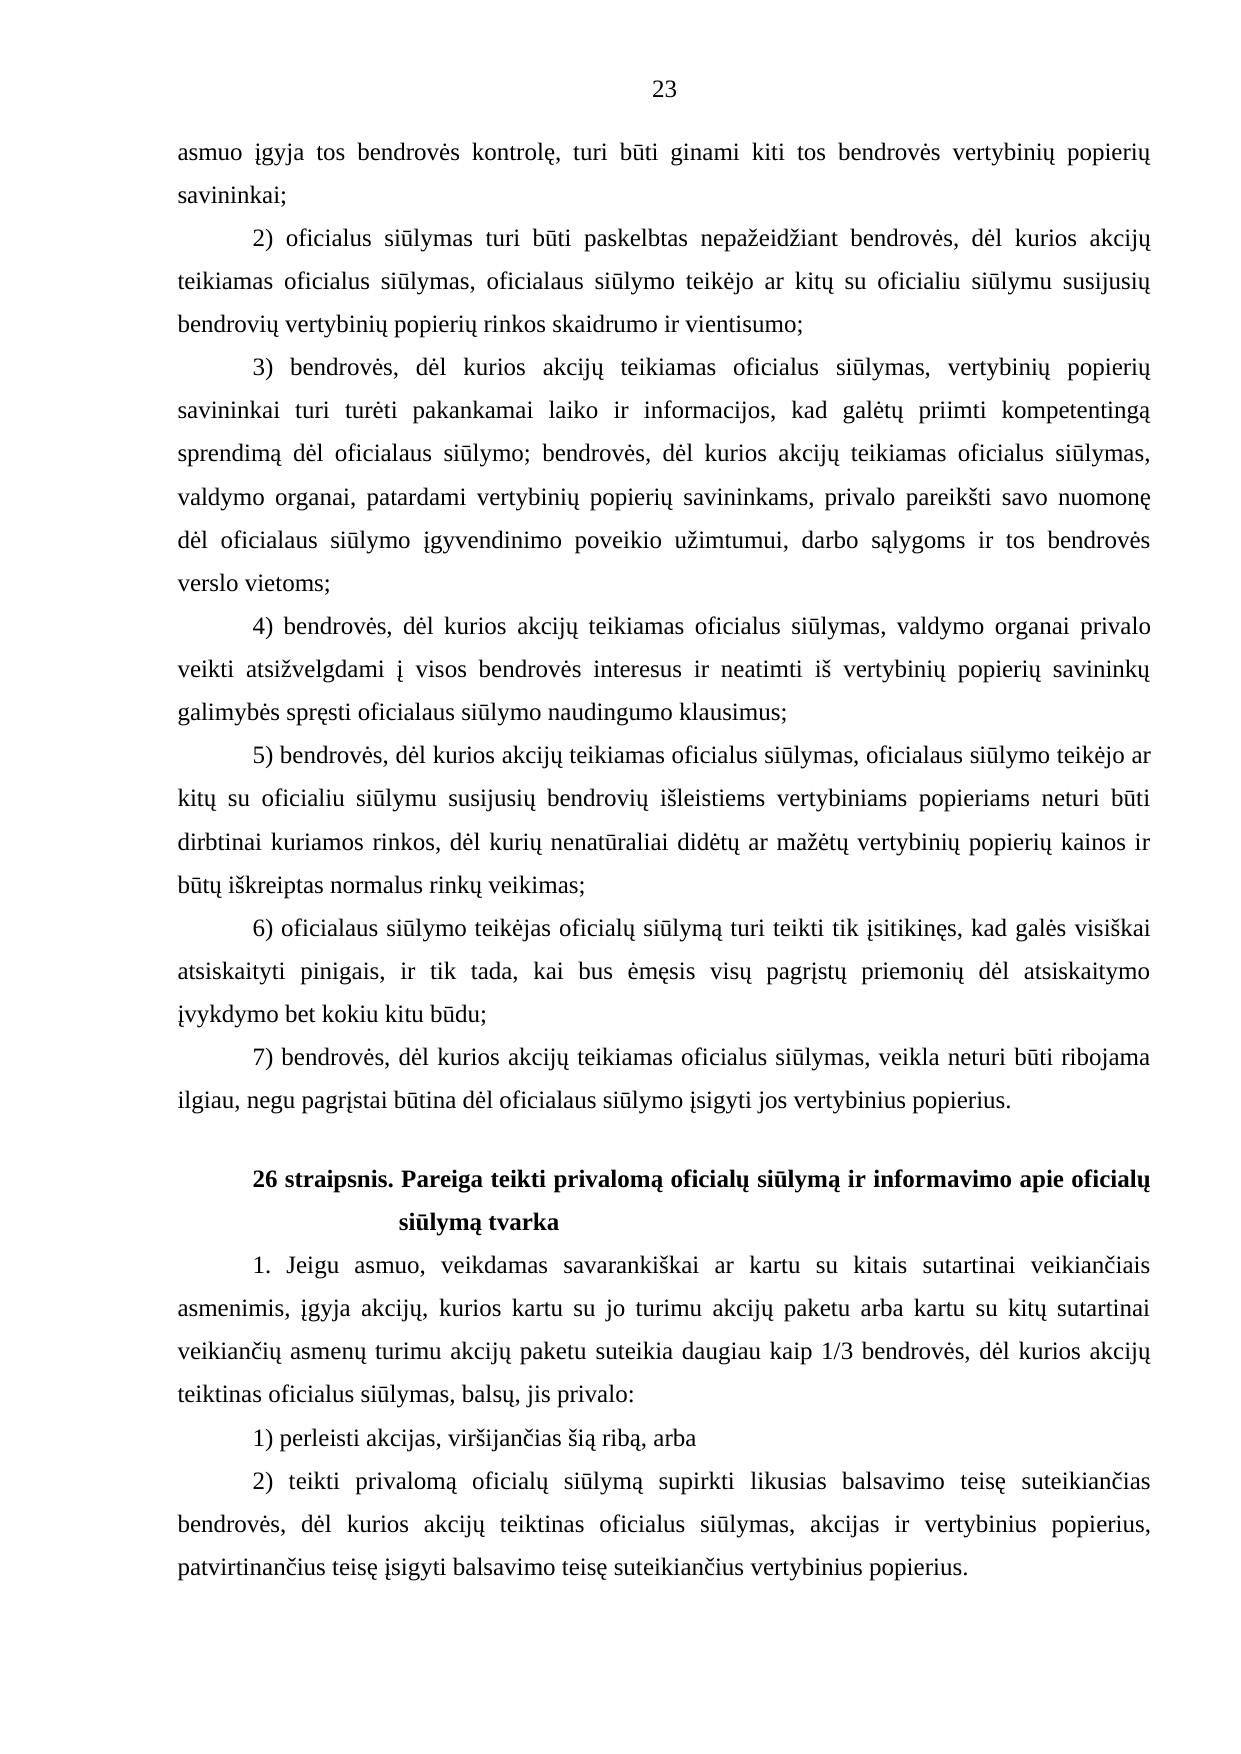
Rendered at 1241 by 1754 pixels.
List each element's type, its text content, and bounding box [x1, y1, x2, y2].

text 7) bendrovės, dėl kurios akcijų teikiamas oficialus siūlymas, veikla neturi būti ribojama ilgiau, negu pagrįstai būtina dėl oficialaus siūlymo įsigyti jos vertybinius popierius. [177, 1042, 1152, 1114]
text 5) bendrovės, dėl kurios akcijų teikiamas oficialus siūlymas, oficialaus siūlymo teikėjo ar kitų su oficialiu siūlymu susijusių bendrovių išleistiems vertybiniams popieriams neturi būti dirbtinai kuriamos rinkos, dėl kurių nenatūraliai didėtų ar mažėtų vertybinių popierių kainos ir būtų iškreiptas normalus rinkų veikimas; [177, 740, 1152, 898]
text 1) perleisti akcijas, viršijančias šią ribą, arba [177, 1423, 1152, 1451]
text 4) bendrovės, dėl kurios akcijų teikiamas oficialus siūlymas, valdymo organai privalo veikti atsižvelgdami į visos bendrovės interesus ir neatimti iš vertybinių popierių savininkų galimybės spręsti oficialaus siūlymo naudingumo klausimus; [177, 611, 1152, 726]
text 3) bendrovės, dėl kurios akcijų teikiamas oficialus siūlymas, vertybinių popierių savininkai turi turėti pakankamai laiko ir informacijos, kad galėtų priimti kompetentingą sprendimą dėl oficialaus siūlymo; bendrovės, dėl kurios akcijų teikiamas oficialus siūlymas, valdymo organai, patardami vertybinių popierių savininkams, privalo pareikšti savo nuomonę dėl oficialaus siūlymo įgyvendinimo poveikio užimtumui, darbo sąlygoms ir tos bendrovės verslo vietoms; [177, 352, 1152, 597]
text 2) teikti privalomą oficialų siūlymą supirkti likusias balsavimo teisę suteikiančias bendrovės, dėl kurios akcijų teiktinas oficialus siūlymas, akcijas ir vertybinius popierius, patvirtinančius teisę įsigyti balsavimo teisę suteikiančius vertybinius popierius. [177, 1466, 1152, 1581]
text asmuo įgyja tos bendrovės kontrolę, turi būti ginami kiti tos bendrovės vertybinių popierių savininkai; [177, 137, 1152, 208]
text 6) oficialaus siūlymo teikėjas oficialų siūlymą turi teikti tik įsitikinęs, kad galės visiškai atsiskaityti pinigais, ir tik tada, kai bus ėmęsis visų pagrįstų priemonių dėl atsiskaitymo įvykdymo bet kokiu kitu būdu; [177, 913, 1152, 1028]
text 2) oficialus siūlymas turi būti paskelbtas nepažeidžiant bendrovės, dėl kurios akcijų teikiamas oficialus siūlymas, oficialaus siūlymo teikėjo ar kitų su oficialiu siūlymu susijusių bendrovių vertybinių popierių rinkos skaidrumo ir vientisumo; [177, 223, 1152, 338]
text 1. Jeigu asmuo, veikdamas savarankiškai ar kartu su kitais sutartinai veikiančiais asmenimis, įgyja akcijų, kurios kartu su jo turimu akcijų paketu arba kartu su kitų sutartinai veikiančių asmenų turimu akcijų paketu suteikia daugiau kaip 1/3 bendrovės, dėl kurios akcijų teiktinas oficialus siūlymas, balsų, jis privalo: [177, 1250, 1152, 1408]
text 26 straipsnis. Pareiga teikti privalomą oficialų siūlymą ir informavimo apie oficialų siūlymą tvarka [252, 1164, 1152, 1236]
